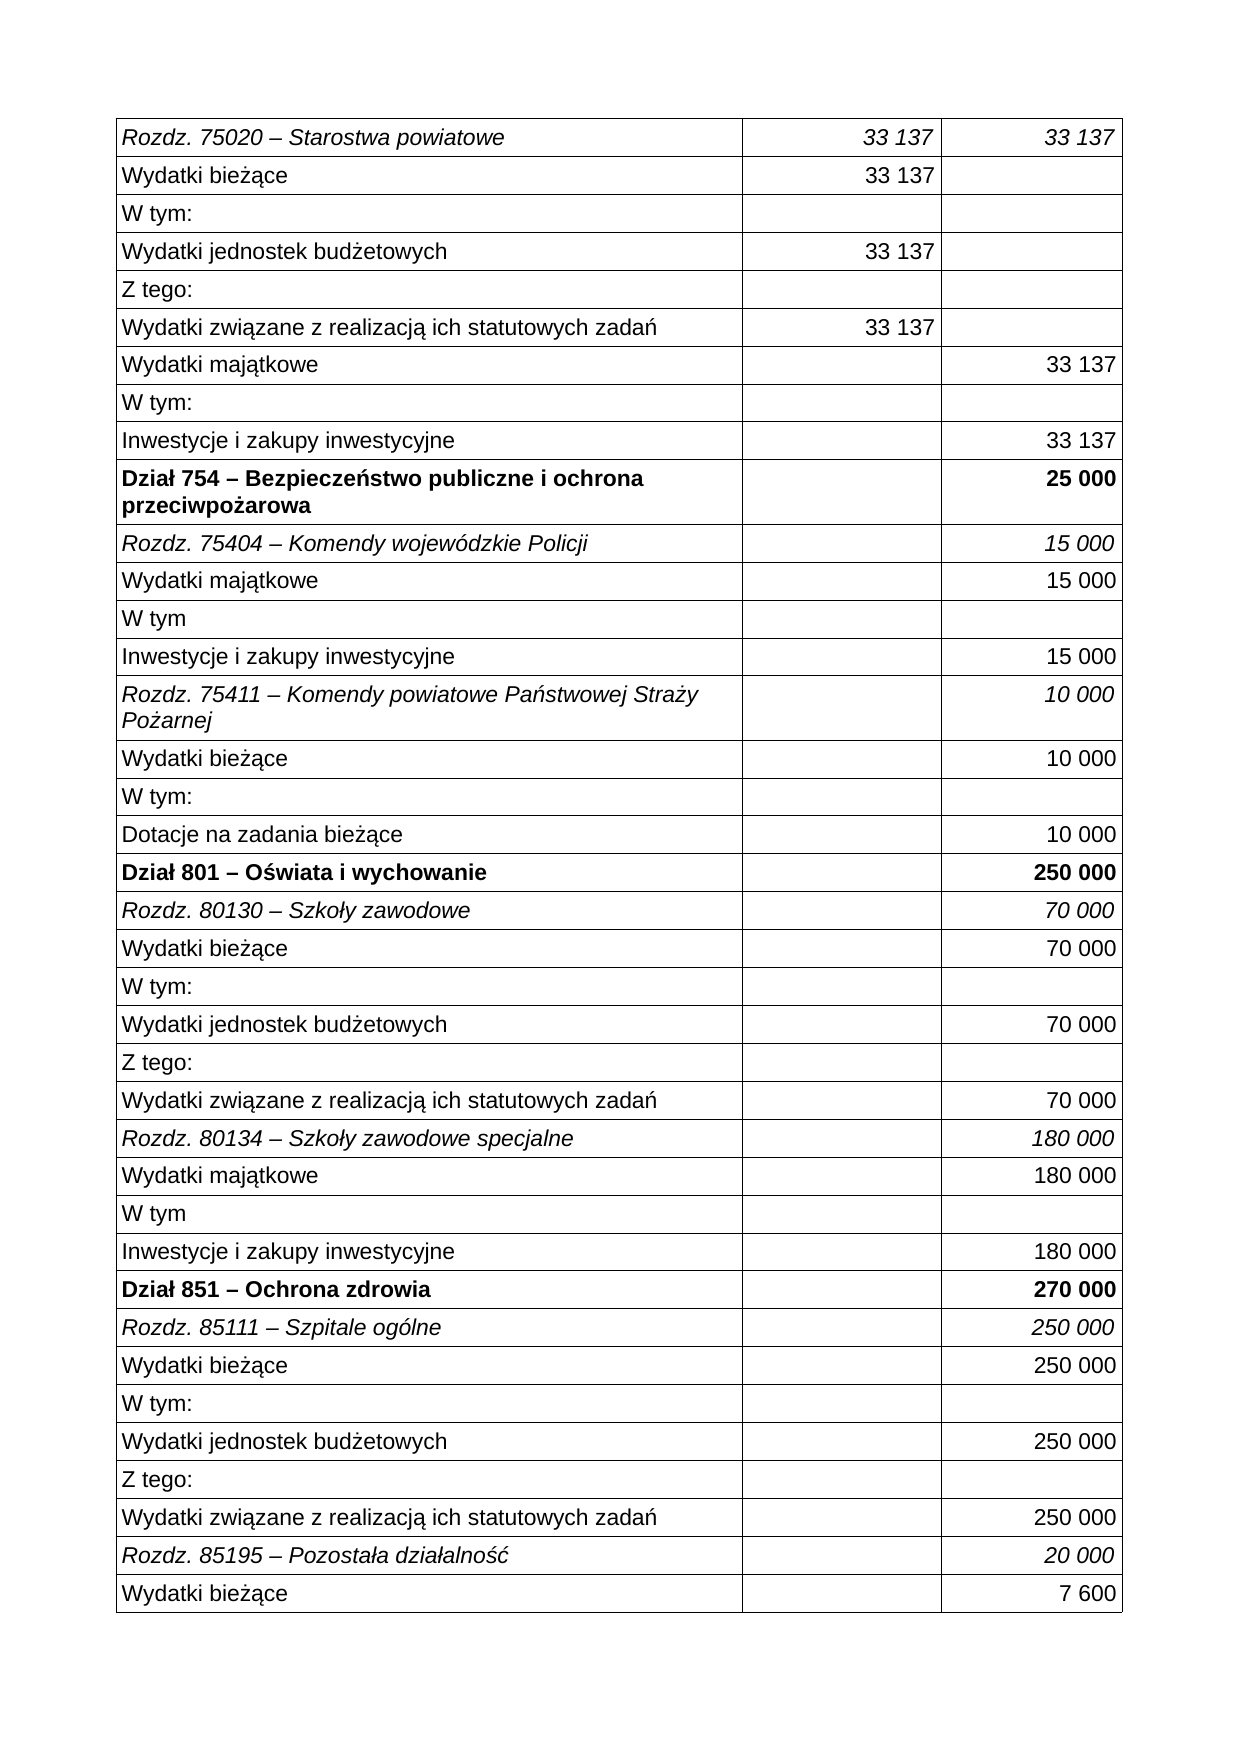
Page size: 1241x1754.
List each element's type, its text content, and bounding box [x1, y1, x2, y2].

table_cell [743, 1120, 941, 1157]
table_cell Inwestycje i zakupy inwestycyjne [117, 639, 742, 675]
table_cell 33 137 [743, 157, 941, 194]
table_cell [743, 601, 941, 637]
table_cell [743, 1499, 941, 1536]
table_cell Wydatki bieżące [117, 1575, 742, 1612]
table_cell [743, 1271, 941, 1308]
table_cell Rozdz. 75020 – Starostwa powiatowe [117, 119, 742, 156]
table_cell [743, 385, 941, 421]
table_cell [942, 1385, 1122, 1422]
table_cell [743, 1309, 941, 1346]
table_cell [743, 779, 941, 815]
table_cell Z tego: [117, 271, 742, 308]
table_cell W tym: [117, 195, 742, 232]
table_cell [942, 779, 1122, 815]
table_cell Rozdz. 75411 – Komendy powiatowe Państwowej Straży Pożarnej [117, 676, 742, 739]
table_cell [743, 422, 941, 459]
table_cell [743, 1575, 941, 1612]
table_cell [942, 1461, 1122, 1498]
table_cell 250 000 [942, 1347, 1122, 1384]
table_cell Wydatki jednostek budżetowych [117, 1006, 742, 1043]
table_cell 250 000 [942, 854, 1122, 891]
table_cell W tym [117, 1196, 742, 1232]
table_cell 33 137 [942, 347, 1122, 383]
table_cell [743, 1196, 941, 1232]
table_cell 33 137 [942, 119, 1122, 156]
table_cell Inwestycje i zakupy inwestycyjne [117, 422, 742, 459]
table_cell [743, 563, 941, 599]
table_cell Wydatki związane z realizacją ich statutowych zadań [117, 1082, 742, 1119]
table_cell Rozdz. 85111 – Szpitale ogólne [117, 1309, 742, 1346]
table_cell [743, 347, 941, 383]
table_cell [942, 1196, 1122, 1232]
table_cell 10 000 [942, 816, 1122, 853]
table_cell [743, 854, 941, 891]
table_cell 20 000 [942, 1537, 1122, 1574]
table_cell [743, 1234, 941, 1270]
table_cell 15 000 [942, 525, 1122, 562]
table_cell Wydatki jednostek budżetowych [117, 233, 742, 270]
table_cell Z tego: [117, 1461, 742, 1498]
table_cell 15 000 [942, 563, 1122, 599]
table_cell 250 000 [942, 1423, 1122, 1460]
table_cell [743, 1385, 941, 1422]
table_cell 70 000 [942, 1082, 1122, 1119]
table_cell [942, 968, 1122, 1005]
table_cell 180 000 [942, 1120, 1122, 1157]
table_cell [743, 1347, 941, 1384]
table_cell [743, 1423, 941, 1460]
table_cell [743, 1044, 941, 1081]
table_cell [942, 385, 1122, 421]
table_cell [743, 460, 941, 524]
table_cell 270 000 [942, 1271, 1122, 1308]
table_cell 70 000 [942, 1006, 1122, 1043]
table_cell 10 000 [942, 676, 1122, 739]
table_cell [942, 1044, 1122, 1081]
table_cell 70 000 [942, 930, 1122, 967]
table_cell Wydatki bieżące [117, 741, 742, 777]
table_cell Rozdz. 80130 – Szkoły zawodowe [117, 892, 742, 929]
table_cell W tym: [117, 968, 742, 1005]
table_cell [942, 157, 1122, 194]
table_cell 33 137 [743, 119, 941, 156]
table_cell Wydatki majątkowe [117, 347, 742, 383]
table_cell [743, 525, 941, 562]
table_cell Wydatki bieżące [117, 1347, 742, 1384]
table_cell 10 000 [942, 741, 1122, 777]
table_cell [743, 676, 941, 739]
table_cell [743, 1082, 941, 1119]
table_cell 7 600 [942, 1575, 1122, 1612]
table_cell [743, 271, 941, 308]
table_cell Dział 801 – Oświata i wychowanie [117, 854, 742, 891]
table_cell [743, 1537, 941, 1574]
table_cell W tym: [117, 385, 742, 421]
table_cell 33 137 [743, 309, 941, 346]
table_cell Z tego: [117, 1044, 742, 1081]
table_cell Dotacje na zadania bieżące [117, 816, 742, 853]
table_cell Wydatki majątkowe [117, 563, 742, 599]
table_cell [942, 233, 1122, 270]
table_cell [743, 1158, 941, 1194]
table_cell 25 000 [942, 460, 1122, 524]
table_cell [743, 968, 941, 1005]
table_cell 70 000 [942, 892, 1122, 929]
table_cell W tym: [117, 779, 742, 815]
table_cell 15 000 [942, 639, 1122, 675]
table_cell [743, 195, 941, 232]
table_cell [942, 195, 1122, 232]
table_cell Dział 851 – Ochrona zdrowia [117, 1271, 742, 1308]
table_cell W tym [117, 601, 742, 637]
table_cell 180 000 [942, 1158, 1122, 1194]
table_cell Wydatki jednostek budżetowych [117, 1423, 742, 1460]
table_cell [743, 741, 941, 777]
table_cell Wydatki związane z realizacją ich statutowych zadań [117, 309, 742, 346]
table_cell Dział 754 – Bezpieczeństwo publiczne i ochrona przeciwpożarowa [117, 460, 742, 524]
table_cell Inwestycje i zakupy inwestycyjne [117, 1234, 742, 1270]
table_cell 180 000 [942, 1234, 1122, 1270]
table_cell Rozdz. 80134 – Szkoły zawodowe specjalne [117, 1120, 742, 1157]
table_cell W tym: [117, 1385, 742, 1422]
table_cell [743, 639, 941, 675]
table_cell Wydatki związane z realizacją ich statutowych zadań [117, 1499, 742, 1536]
table_cell Wydatki majątkowe [117, 1158, 742, 1194]
table_cell [942, 309, 1122, 346]
table_cell [942, 271, 1122, 308]
table_cell 33 137 [942, 422, 1122, 459]
table_cell Wydatki bieżące [117, 930, 742, 967]
table_cell 33 137 [743, 233, 941, 270]
table_cell Rozdz. 75404 – Komendy wojewódzkie Policji [117, 525, 742, 562]
table_cell [743, 1006, 941, 1043]
table_cell [743, 1461, 941, 1498]
table_cell [743, 816, 941, 853]
table_cell 250 000 [942, 1499, 1122, 1536]
table_cell 250 000 [942, 1309, 1122, 1346]
table_cell Wydatki bieżące [117, 157, 742, 194]
table_cell Rozdz. 85195 – Pozostała działalność [117, 1537, 742, 1574]
table_cell [743, 930, 941, 967]
table_cell [743, 892, 941, 929]
table_cell [942, 601, 1122, 637]
